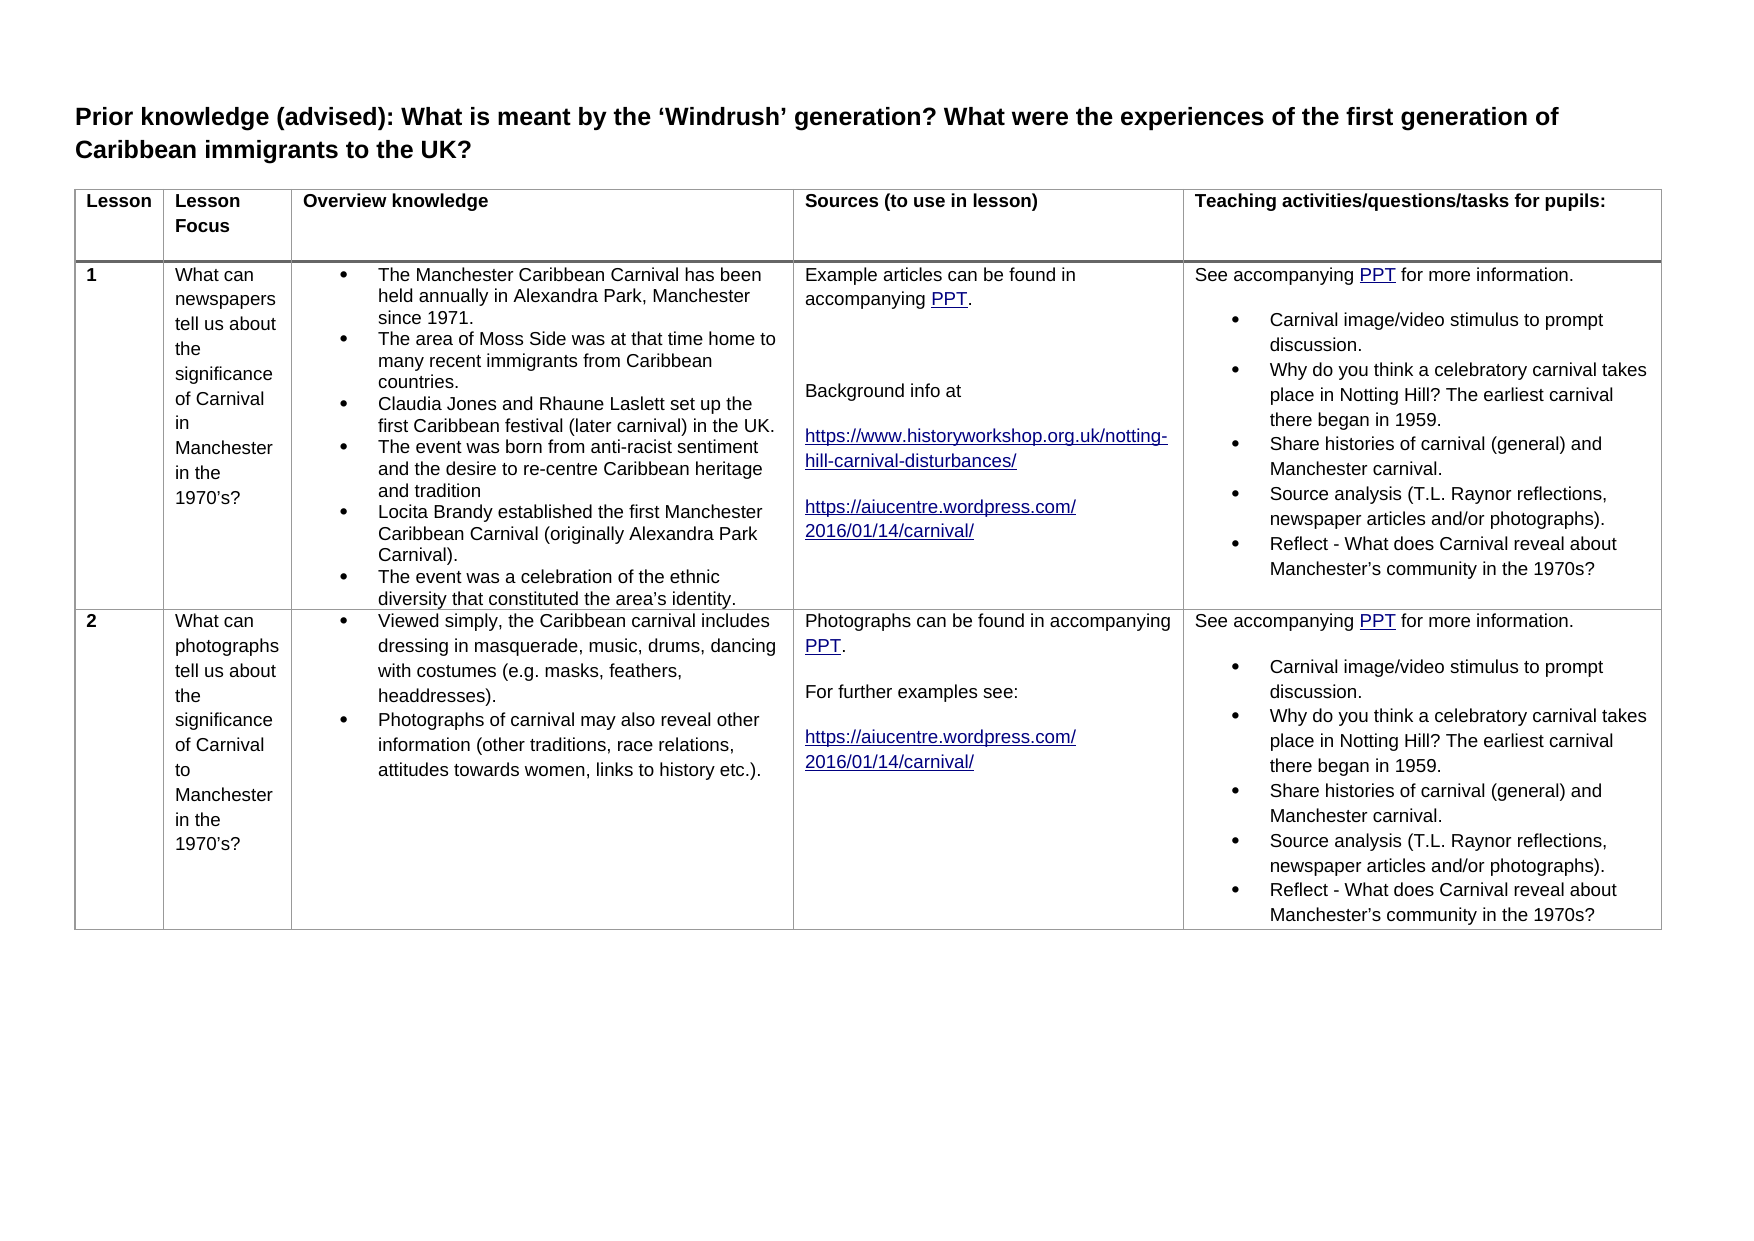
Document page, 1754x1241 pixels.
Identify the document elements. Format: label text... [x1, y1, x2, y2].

table_cell See accompanying PPT for more information. Carnival image/video stimulus to prompt discussion. Why do you think a celebratory carnival takes place in Notting Hill? The earliest carnival there began in 1959. Share histories of carnival (general) and Manchester carnival. Source analysis (T.L. Raynor reflections, newspaper articles and/or photographs). Reflect - What does Carnival reveal about Manchester’s community in the 1970s? [1184, 610, 1661, 929]
table_cell See accompanying PPT for more information. Carnival image/video stimulus to prompt discussion. Why do you think a celebratory carnival takes place in Notting Hill? The earliest carnival there began in 1959. Share histories of carnival (general) and Manchester carnival. Source analysis (T.L. Raynor reflections, newspaper articles and/or photographs). Reflect - What does Carnival reveal about Manchester’s community in the 1970s? [1184, 263, 1661, 609]
table_cell 1 [76, 263, 163, 609]
text Prior knowledge (advised): What is meant by the ‘Windrush’ generation? What were the experiences of the first generation of Caribbean immigrants to the UK? [75, 102, 1679, 164]
table_header Lesson Focus [164, 190, 291, 260]
table_cell What can photographs tell us about the significance of Carnival to Manchester in the 1970’s? [164, 610, 291, 929]
table_cell 2 [76, 610, 163, 929]
table_cell Photographs can be found in accompanying PPT. For further examples see: https://aiucentre.wordpress.com/2016/01/14/carnival/ [794, 610, 1183, 929]
table_cell What can newspapers tell us about the significance of Carnival in Manchester in the 1970’s? [164, 263, 291, 609]
table_header Sources (to use in lesson) [794, 190, 1183, 260]
table_cell The Manchester Caribbean Carnival has been held annually in Alexandra Park, Manchester since 1971. The area of Moss Side was at that time home to many recent immigrants from Caribbean countries. Claudia Jones and Rhaune Laslett set up the first Caribbean festival (later carnival) in the UK. The event was born from anti-racist sentiment and the desire to re-centre Caribbean heritage and tradition Locita Brandy established the first Manchester Caribbean Carnival (originally Alexandra Park Carnival). The event was a celebration of the ethnic diversity that constituted the area’s identity. [292, 263, 793, 609]
table_header Lesson [76, 190, 163, 260]
table_header Overview knowledge [292, 190, 793, 260]
table_cell Viewed simply, the Caribbean carnival includes dressing in masquerade, music, drums, dancing with costumes (e.g. masks, feathers, headdresses). Photographs of carnival may also reveal other information (other traditions, race relations, attitudes towards women, links to history etc.). [292, 610, 793, 929]
table_cell Example articles can be found in accompanying PPT. Background info at https://www.historyworkshop.org.uk/notting-hill-carnival-disturbances/ https://aiucentre.wordpress.com/2016/01/14/carnival/ [794, 263, 1183, 609]
table_header Teaching activities/questions/tasks for pupils: [1184, 190, 1661, 260]
